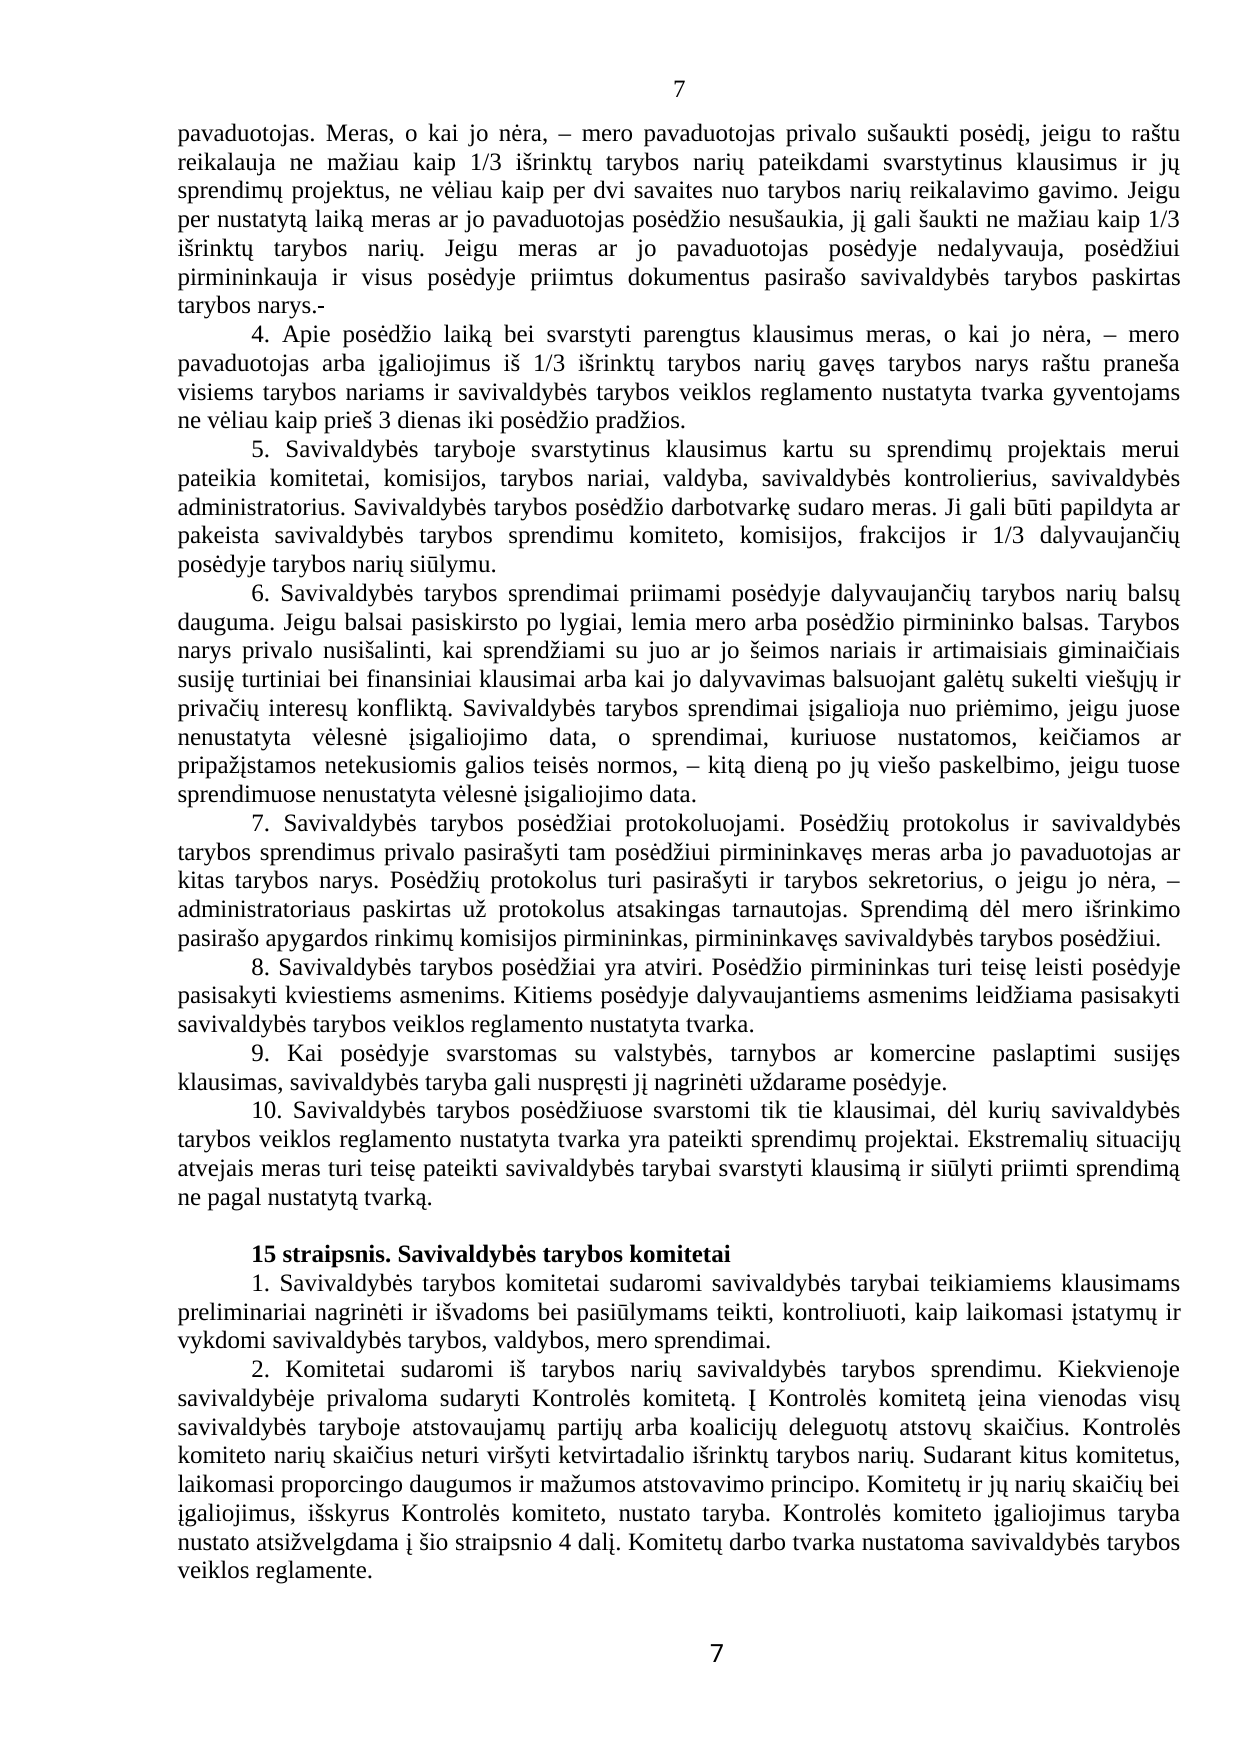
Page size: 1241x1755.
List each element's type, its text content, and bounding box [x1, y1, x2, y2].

text 1. Savivaldybės tarybos komitetai sudaromi savivaldybės tarybai teikiamiems klausimams preliminariai nagrinėti ir išvadoms bei pasiūlymams teikti, kontroliuoti, kaip laikomasi įstatymų ir vykdomi savivaldybės tarybos, valdybos, mero sprendimai. [177, 1268, 1181, 1354]
text 6. Savivaldybės tarybos sprendimai priimami posėdyje dalyvaujančių tarybos narių balsų dauguma. Jeigu balsai pasiskirsto po lygiai, lemia mero arba posėdžio pirmininko balsas. Tarybos narys privalo nusišalinti, kai sprendžiami su juo ar jo šeimos nariais ir artimaisiais giminaičiais susiję turtiniai bei finansiniai klausimai arba kai jo dalyvavimas balsuojant galėtų sukelti viešųjų ir privačių interesų konfliktą. Savivaldybės tarybos sprendimai įsigalioja nuo priėmimo, jeigu juose nenustatyta vėlesnė įsigaliojimo data, o sprendimai, kuriuose nustatomos, keičiamos ar pripažįstamos netekusiomis galios teisės normos, – kitą dieną po jų viešo paskelbimo, jeigu tuose sprendimuose nenustatyta vėlesnė įsigaliojimo data. [177, 578, 1181, 808]
text pavaduotojas. Meras, o kai jo nėra, – mero pavaduotojas privalo sušaukti posėdį, jeigu to raštu reikalauja ne mažiau kaip 1/3 išrinktų tarybos narių pateikdami svarstytinus klausimus ir jų sprendimų projektus, ne vėliau kaip per dvi savaites nuo tarybos narių reikalavimo gavimo. Jeigu per nustatytą laiką meras ar jo pavaduotojas posėdžio nesušaukia, jį gali šaukti ne mažiau kaip 1/3 išrinktų tarybos narių. Jeigu meras ar jo pavaduotojas posėdyje nedalyvauja, posėdžiui pirmininkauja ir visus posėdyje priimtus dokumentus pasirašo savivaldybės tarybos paskirtas tarybos narys. [177, 118, 1181, 319]
text 15 straipsnis. Savivaldybės tarybos komitetai [177, 1239, 1181, 1268]
text 2. Komitetai sudaromi iš tarybos narių savivaldybės tarybos sprendimu. Kiekvienoje savivaldybėje privaloma sudaryti Kontrolės komitetą. Į Kontrolės komitetą įeina vienodas visų savivaldybės taryboje atstovaujamų partijų arba koalicijų deleguotų atstovų skaičius. Kontrolės komiteto narių skaičius neturi viršyti ketvirtadalio išrinktų tarybos narių. Sudarant kitus komitetus, laikomasi proporcingo daugumos ir mažumos atstovavimo principo. Komitetų ir jų narių skaičių bei įgaliojimus, išskyrus Kontrolės komiteto, nustato taryba. Kontrolės komiteto įgaliojimus taryba nustato atsižvelgdama į šio straipsnio 4 dalį. Komitetų darbo tvarka nustatoma savivaldybės tarybos veiklos reglamente. [177, 1354, 1181, 1584]
text 10. Savivaldybės tarybos posėdžiuose svarstomi tik tie klausimai, dėl kurių savivaldybės tarybos veiklos reglamento nustatyta tvarka yra pateikti sprendimų projektai. Ekstremalių situacijų atvejais meras turi teisę pateikti savivaldybės tarybai svarstyti klausimą ir siūlyti priimti sprendimą ne pagal nustatytą tvarką. [177, 1096, 1181, 1211]
text 4. Apie posėdžio laiką bei svarstyti parengtus klausimus meras, o kai jo nėra, – mero pavaduotojas arba įgaliojimus iš 1/3 išrinktų tarybos narių gavęs tarybos narys raštu praneša visiems tarybos nariams ir savivaldybės tarybos veiklos reglamento nustatyta tvarka gyventojams ne vėliau kaip prieš 3 dienas iki posėdžio pradžios. [177, 319, 1181, 434]
text 7. Savivaldybės tarybos posėdžiai protokoluojami. Posėdžių protokolus ir savivaldybės tarybos sprendimus privalo pasirašyti tam posėdžiui pirmininkavęs meras arba jo pavaduotojas ar kitas tarybos narys. Posėdžių protokolus turi pasirašyti ir tarybos sekretorius, o jeigu jo nėra, – administratoriaus paskirtas už protokolus atsakingas tarnautojas. Sprendimą dėl mero išrinkimo pasirašo apygardos rinkimų komisijos pirmininkas, pirmininkavęs savivaldybės tarybos posėdžiui. [177, 808, 1181, 952]
text 9. Kai posėdyje svarstomas su valstybės, tarnybos ar komercine paslaptimi susijęs klausimas, savivaldybės taryba gali nuspręsti jį nagrinėti uždarame posėdyje. [177, 1038, 1181, 1096]
text 8. Savivaldybės tarybos posėdžiai yra atviri. Posėdžio pirmininkas turi teisę leisti posėdyje pasisakyti kviestiems asmenims. Kitiems posėdyje dalyvaujantiems asmenims leidžiama pasisakyti savivaldybės tarybos veiklos reglamento nustatyta tvarka. [177, 952, 1181, 1038]
text 5. Savivaldybės taryboje svarstytinus klausimus kartu su sprendimų projektais merui pateikia komitetai, komisijos, tarybos nariai, valdyba, savivaldybės kontrolierius, savivaldybės administratorius. Savivaldybės tarybos posėdžio darbotvarkę sudaro meras. Ji gali būti papildyta ar pakeista savivaldybės tarybos sprendimu komiteto, komisijos, frakcijos ir 1/3 dalyvaujančių posėdyje tarybos narių siūlymu. [177, 434, 1181, 578]
